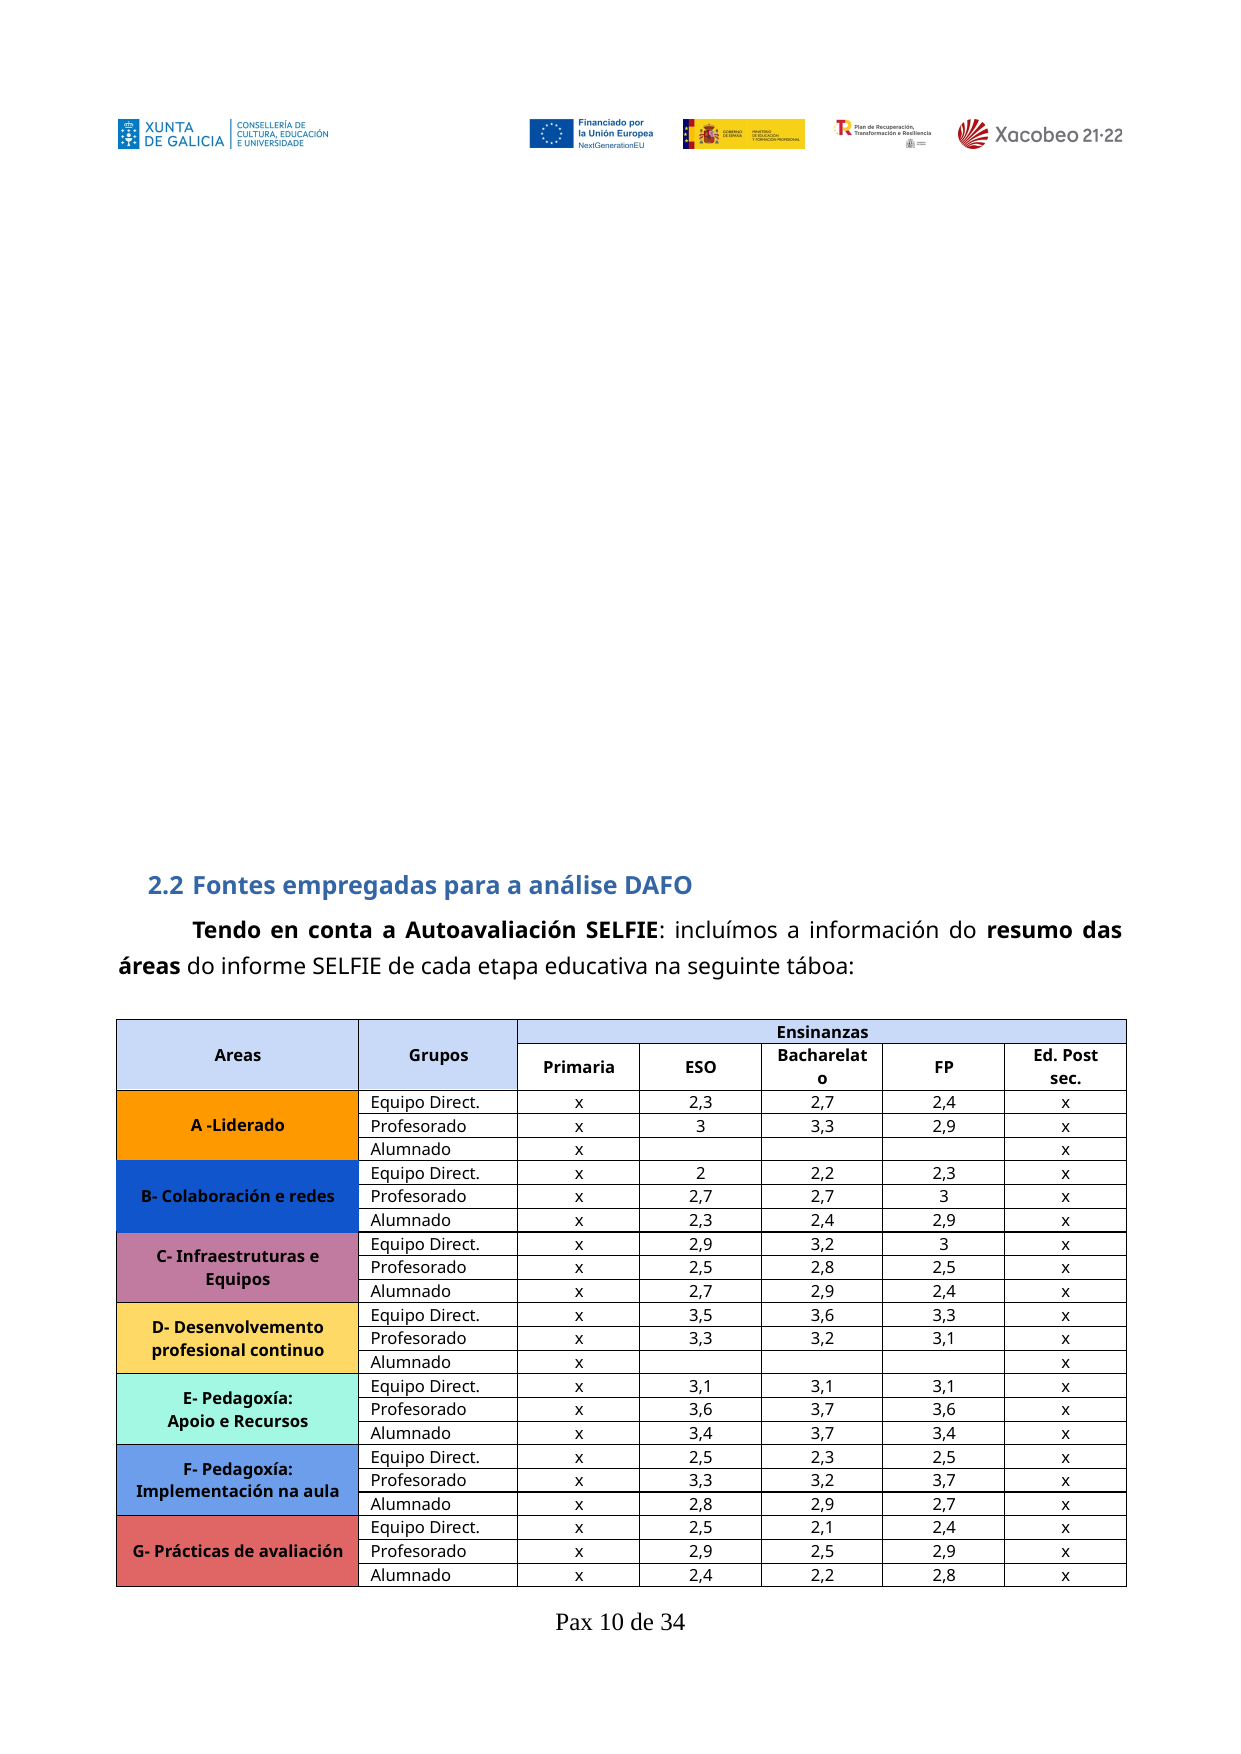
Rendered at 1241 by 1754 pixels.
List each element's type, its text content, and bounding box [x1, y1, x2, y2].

table_cell E- Pedagoxía: Apoio e Recursos [117, 1374, 358, 1444]
table_cell 2,9 [762, 1493, 882, 1515]
table_header Grupos [359, 1020, 517, 1089]
table_cell x [1005, 1445, 1126, 1468]
table_cell 2,9 [883, 1209, 1004, 1231]
table_cell Profesorado [359, 1398, 517, 1421]
table_cell 2,8 [640, 1493, 761, 1515]
table_cell x [518, 1138, 639, 1160]
table_cell x [1005, 1516, 1126, 1539]
table_cell [762, 1351, 882, 1373]
table_cell Alumnado [359, 1280, 517, 1302]
table_cell x [518, 1445, 639, 1468]
table_cell 3,6 [640, 1398, 761, 1421]
table_cell 2,7 [762, 1091, 882, 1113]
table_cell 2,9 [883, 1114, 1004, 1137]
table_cell B- Colaboración e redes [117, 1161, 358, 1231]
subtitle Fontes empregadas para a análise DAFO [148, 868, 1122, 902]
table_cell [762, 1138, 882, 1160]
table_cell x [518, 1303, 639, 1326]
table_cell 2,4 [883, 1091, 1004, 1113]
table_cell 3,4 [883, 1422, 1004, 1444]
table_cell C- Infraestruturas e Equipos [117, 1233, 358, 1302]
table_cell x [518, 1114, 639, 1137]
table_cell [883, 1138, 1004, 1160]
table_cell Alumnado [359, 1493, 517, 1515]
table_cell x [1005, 1398, 1126, 1421]
table_cell x [1005, 1422, 1126, 1444]
table_cell x [1005, 1091, 1126, 1113]
table_cell ESO [640, 1044, 761, 1089]
picture [118, 118, 1123, 149]
table_cell x [518, 1374, 639, 1397]
table_cell x [518, 1540, 639, 1562]
table_cell x [518, 1280, 639, 1302]
table_cell F- Pedagoxía: Implementación na aula [117, 1445, 358, 1515]
table_cell x [1005, 1138, 1126, 1160]
table_cell 2,7 [640, 1185, 761, 1208]
table_cell x [518, 1469, 639, 1491]
table_cell [640, 1351, 761, 1373]
table_cell 3,2 [762, 1233, 882, 1255]
table_cell 3 [883, 1233, 1004, 1255]
table_cell Equipo Direct. [359, 1445, 517, 1468]
table_cell 3,3 [640, 1469, 761, 1491]
table_cell 3,1 [640, 1374, 761, 1397]
table_cell Profesorado [359, 1327, 517, 1349]
table_cell 3,7 [762, 1398, 882, 1421]
table_cell 2,4 [762, 1209, 882, 1231]
table_cell 2,5 [883, 1256, 1004, 1279]
table_cell x [518, 1256, 639, 1279]
table_cell 3,6 [762, 1303, 882, 1326]
table_cell 2,5 [762, 1540, 882, 1562]
table_cell 2,7 [762, 1185, 882, 1208]
table_cell Profesorado [359, 1114, 517, 1137]
table_cell 3,7 [883, 1469, 1004, 1491]
table_cell FP [883, 1044, 1004, 1089]
table_cell x [1005, 1256, 1126, 1279]
table_cell 3,6 [883, 1398, 1004, 1421]
table_cell x [518, 1161, 639, 1184]
table_cell 2,8 [883, 1564, 1004, 1586]
table_cell 2,9 [762, 1280, 882, 1302]
table_cell 3,4 [640, 1422, 761, 1444]
table_cell Equipo Direct. [359, 1303, 517, 1326]
table_cell 3 [640, 1114, 761, 1137]
table_cell Alumnado [359, 1138, 517, 1160]
table_cell x [1005, 1374, 1126, 1397]
table_cell Ed. Post sec. [1005, 1044, 1126, 1089]
table_cell Equipo Direct. [359, 1233, 517, 1255]
table_cell [883, 1351, 1004, 1373]
table_cell x [1005, 1185, 1126, 1208]
table_header Areas [117, 1020, 358, 1089]
table_cell 2,1 [762, 1516, 882, 1539]
table_cell 3,1 [883, 1327, 1004, 1349]
table_cell x [518, 1493, 639, 1515]
table_cell 2,8 [762, 1256, 882, 1279]
table_cell Primaria [518, 1044, 639, 1089]
table_cell x [1005, 1564, 1126, 1586]
table_cell x [1005, 1327, 1126, 1349]
table_cell x [1005, 1114, 1126, 1137]
table_cell Profesorado [359, 1185, 517, 1208]
table_cell x [1005, 1493, 1126, 1515]
table_cell x [518, 1091, 639, 1113]
table_cell x [518, 1516, 639, 1539]
table_cell 3,1 [883, 1374, 1004, 1397]
table_cell 3,3 [640, 1327, 761, 1349]
table_cell 2,3 [640, 1091, 761, 1113]
table_cell Equipo Direct. [359, 1516, 517, 1539]
table_cell Alumnado [359, 1564, 517, 1586]
table_cell 2,4 [883, 1516, 1004, 1539]
table_cell Profesorado [359, 1540, 517, 1562]
table_cell 2,7 [640, 1280, 761, 1302]
table_cell 2,5 [640, 1256, 761, 1279]
table_cell D- Desenvolvemento profesional continuo [117, 1303, 358, 1373]
table_cell x [1005, 1161, 1126, 1184]
table_cell x [1005, 1209, 1126, 1231]
table_cell Alumnado [359, 1422, 517, 1444]
table_cell x [518, 1233, 639, 1255]
table_cell x [518, 1564, 639, 1586]
table_cell x [1005, 1351, 1126, 1373]
table_cell x [1005, 1233, 1126, 1255]
table_cell Profesorado [359, 1469, 517, 1491]
table_cell Alumnado [359, 1209, 517, 1231]
table_cell x [518, 1422, 639, 1444]
table_cell 3,3 [762, 1114, 882, 1137]
table_cell 2,5 [883, 1445, 1004, 1468]
table_cell 2,7 [883, 1493, 1004, 1515]
table_cell Bacharelato [762, 1044, 882, 1089]
table_cell 2,9 [640, 1540, 761, 1562]
table_cell 3,2 [762, 1469, 882, 1491]
table_cell x [518, 1351, 639, 1373]
table_cell G- Prácticas de avaliación [117, 1516, 358, 1586]
table_cell x [1005, 1280, 1126, 1302]
table_cell x [1005, 1303, 1126, 1326]
table_cell [640, 1138, 761, 1160]
table_cell x [1005, 1469, 1126, 1491]
table_cell Equipo Direct. [359, 1374, 517, 1397]
table_cell 2,3 [762, 1445, 882, 1468]
table_cell 2,9 [640, 1233, 761, 1255]
table_cell 3,3 [883, 1303, 1004, 1326]
table_cell 2,5 [640, 1516, 761, 1539]
table_cell 2,3 [883, 1161, 1004, 1184]
text Tendo en conta a Autoavaliación SELFIE: incluímos a información do resumo das áreas do informe SELFIE de cada etapa educativa na seguinte táboa: [118, 914, 1122, 982]
table_cell 3 [883, 1185, 1004, 1208]
table_cell 3,2 [762, 1327, 882, 1349]
table_cell x [1005, 1540, 1126, 1562]
table_cell A -Liderado [117, 1091, 358, 1160]
table_cell 3,7 [762, 1422, 882, 1444]
table_cell x [518, 1209, 639, 1231]
table_cell 3,1 [762, 1374, 882, 1397]
table_cell 2 [640, 1161, 761, 1184]
table_cell Equipo Direct. [359, 1091, 517, 1113]
table_cell Alumnado [359, 1351, 517, 1373]
table_cell 2,4 [883, 1280, 1004, 1302]
table_cell x [518, 1398, 639, 1421]
table_cell 2,5 [640, 1445, 761, 1468]
table_cell 2,2 [762, 1564, 882, 1586]
table_cell x [518, 1327, 639, 1349]
table_header Ensinanzas [518, 1020, 1126, 1043]
table_cell 2,4 [640, 1564, 761, 1586]
table_cell x [518, 1185, 639, 1208]
table_cell 2,9 [883, 1540, 1004, 1562]
table_cell Equipo Direct. [359, 1161, 517, 1184]
table_cell 2,3 [640, 1209, 761, 1231]
table_cell Profesorado [359, 1256, 517, 1279]
table_cell 3,5 [640, 1303, 761, 1326]
table_cell 2,2 [762, 1161, 882, 1184]
